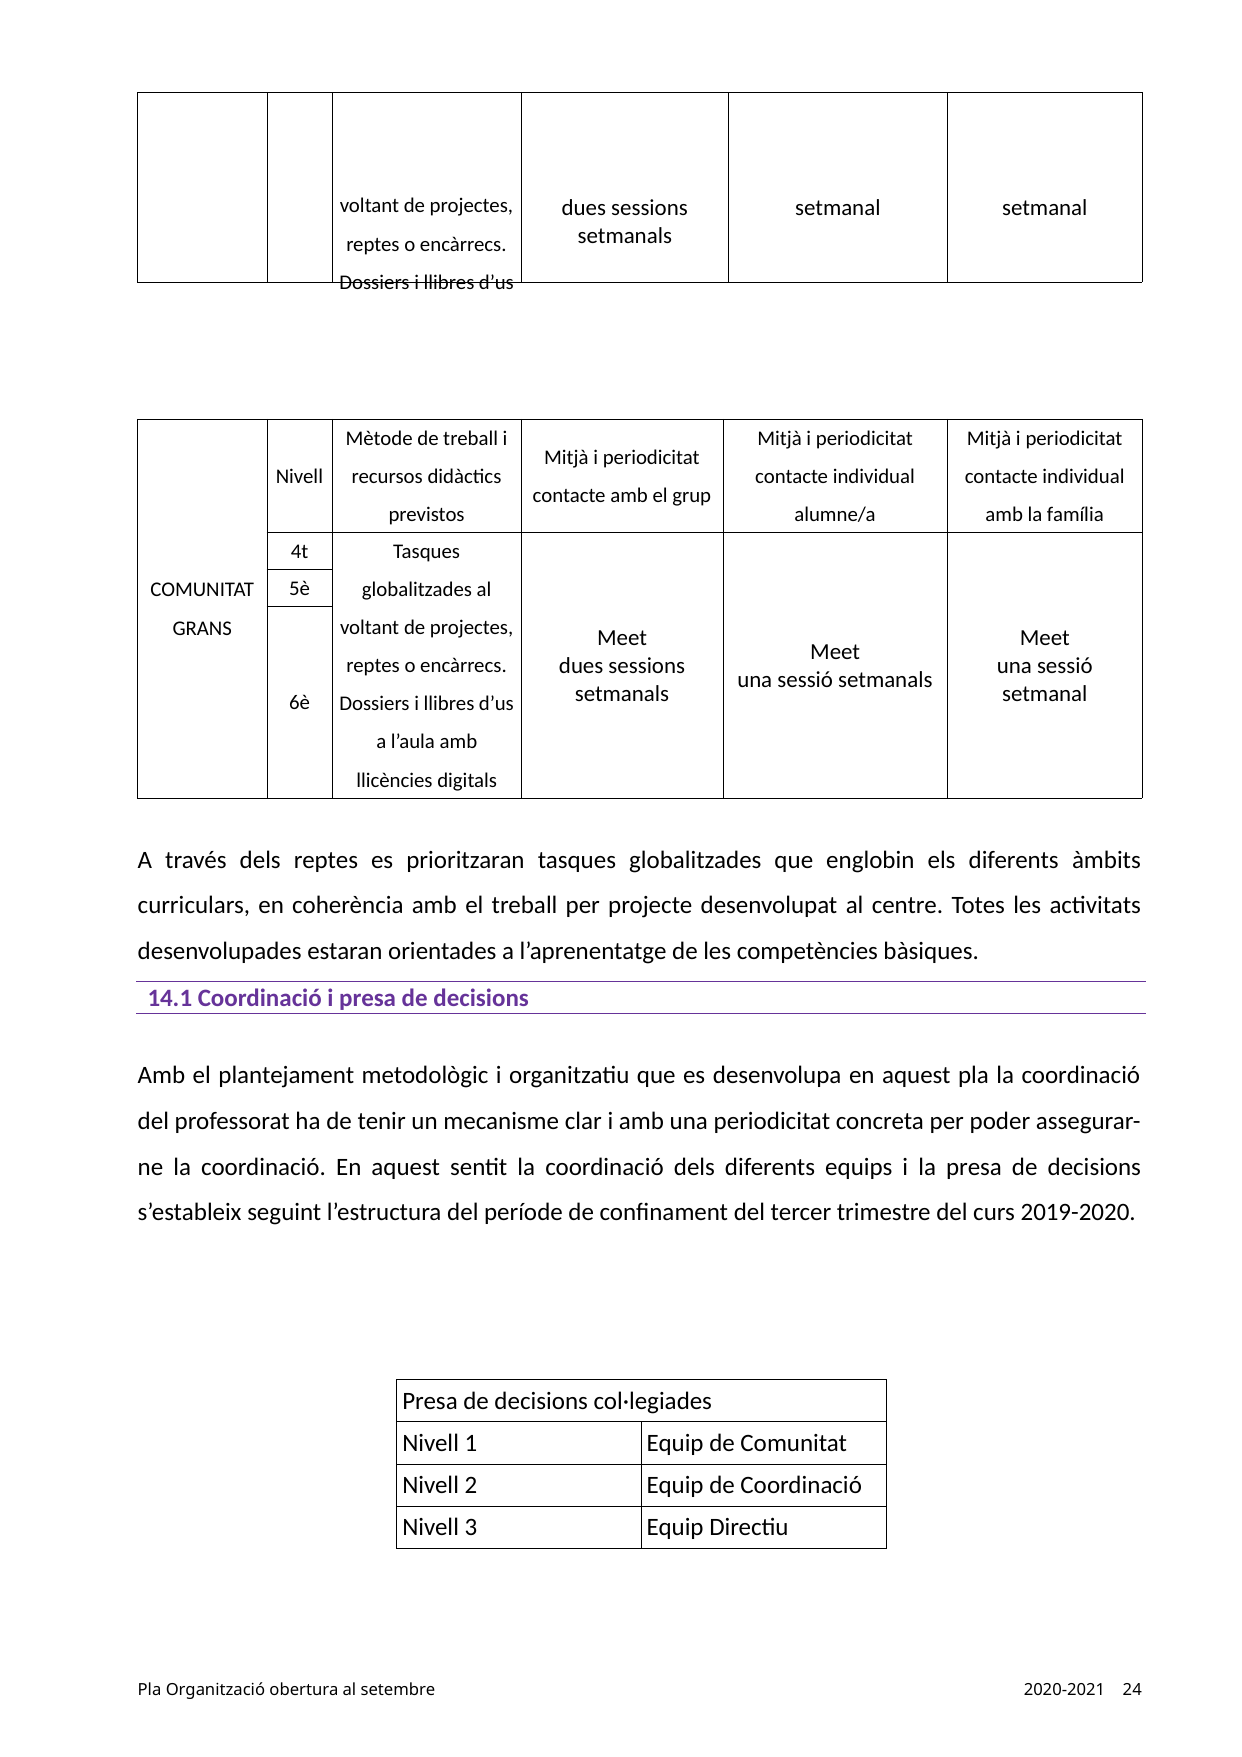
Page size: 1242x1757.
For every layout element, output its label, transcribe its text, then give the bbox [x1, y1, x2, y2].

table_cell Tasques globalitzades al voltant de projectes, reptes o encàrrecs. Dossiers i llibres d’us a l’aula amb llicències digitals [333, 533, 521, 798]
table_header COMUNITAT GRANS [138, 420, 267, 798]
table_header Mètode de treball i recursos didàctics previstos [333, 420, 521, 532]
text Amb el plantejament metodològic i organitzatiu que es desenvolupa en aquest pla la coordinació del professorat ha de tenir un mecanisme clar i amb una periodicitat concreta per poder assegurar-ne la coordinació. En aquest sentit la coordinació dels diferents equips i la presa de decisions s’estableix seguint l’estructura del període de confinament del tercer trimestre del curs 2019-2020. [137, 1059, 1142, 1227]
table_cell Tasques globalitzades al voltant de projectes, reptes o encàrrecs. Dossiers i llibres d’us a l’aula amb llicències digitals [333, 93, 521, 282]
table_cell Equip de Comunitat [642, 1422, 886, 1463]
table_cell 4t [268, 533, 332, 569]
table_cell Meet una sessió setmanals [724, 533, 947, 798]
table_cell Meet dues sessions setmanals [522, 533, 723, 798]
table_cell dues sessions setmanals [522, 93, 728, 282]
table_cell 6è [268, 607, 332, 798]
table_cell Meet una sessió setmanal [948, 533, 1142, 798]
table_header 14.1 Coordinació i presa de decisions [136, 982, 1146, 1012]
table_header Mitjà i periodicitat contacte individual amb la família [948, 420, 1142, 532]
table_cell Equip de Coordinació [642, 1465, 886, 1506]
table_cell Equip Directiu [642, 1507, 886, 1548]
table_cell Nivell 3 [397, 1507, 641, 1548]
table_cell Nivell 1 [397, 1422, 641, 1463]
table_header Mitjà i periodicitat contacte individual alumne/a [724, 420, 947, 532]
table_header Nivell [268, 420, 332, 532]
table_cell setmanal [729, 93, 947, 282]
table_cell [268, 93, 332, 282]
text A través dels reptes es prioritzaran tasques globalitzades que englobin els diferents àmbits curriculars, en coherència amb el treball per projecte desenvolupat al centre. Totes les activitats desenvolupades estaran orientades a l’aprenentatge de les competències bàsiques. [137, 844, 1142, 966]
table_header [138, 93, 267, 282]
table_header Presa de decisions col·legiades [397, 1380, 886, 1421]
table_cell 5è [268, 570, 332, 606]
table_cell Nivell 2 [397, 1465, 641, 1506]
table_header Mitjà i periodicitat contacte amb el grup [522, 420, 723, 532]
table_cell setmanal [948, 93, 1142, 282]
